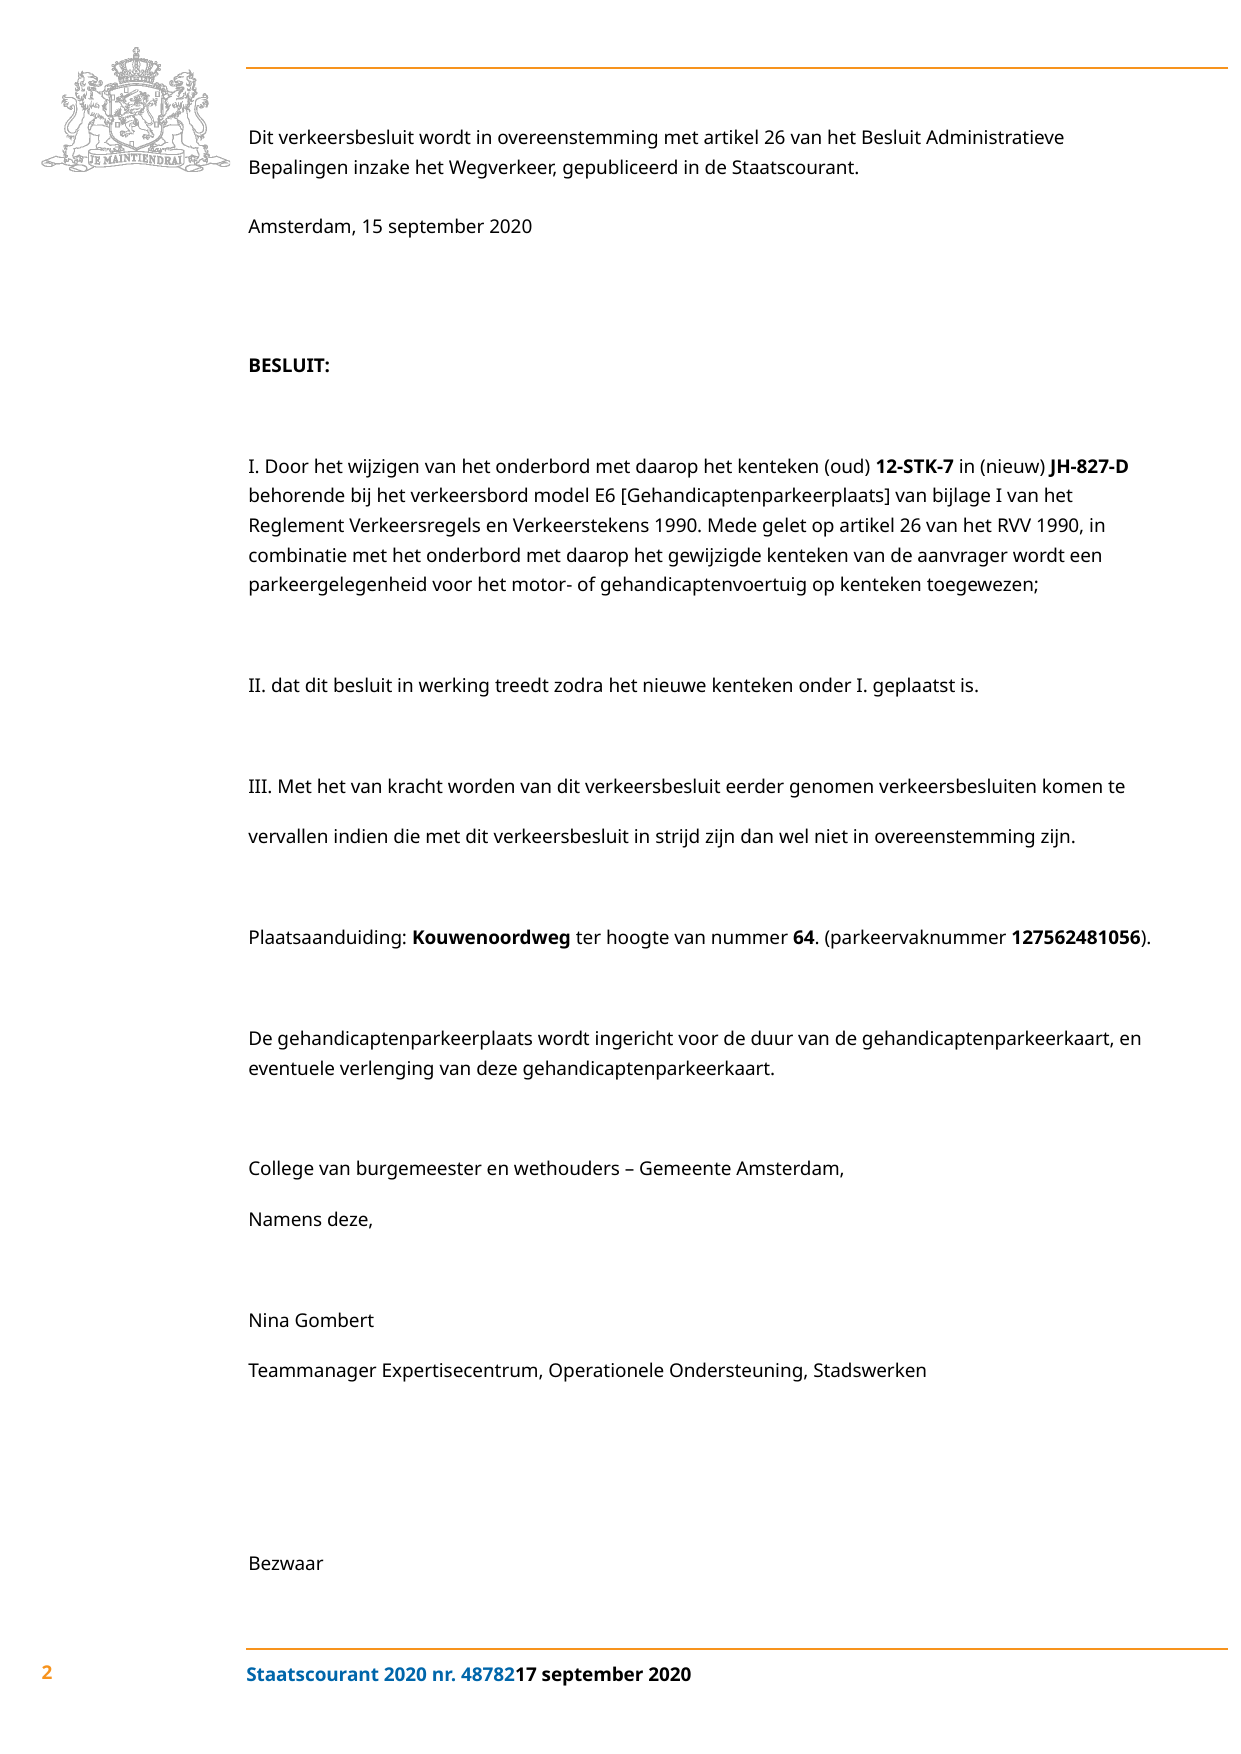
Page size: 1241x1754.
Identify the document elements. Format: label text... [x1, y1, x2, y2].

text Teammanager Expertisecentrum, Operationele Ondersteuning, Stadswerken [248, 1357, 1152, 1383]
text BESLUIT: [248, 352, 1152, 378]
text I. Door het wijzigen van het onderbord met daarop het kenteken (oud) 12-STK-7 in (nieuw) JH-827-D behorende bij het verkeersbord model E6 [Gehandicaptenparkeerplaats] van bijlage I van het Reglement Verkeersregels en Verkeerstekens 1990. Mede gelet op artikel 26 van het RVV 1990, in combinatie met het onderbord met daarop het gewijzigde kenteken van de aanvrager wordt een parkeergelegenheid voor het motor- of gehandicaptenvoertuig op kenteken toegewezen; [248, 453, 1152, 597]
text College van burgemeester en wethouders – Gemeente Amsterdam, [248, 1156, 1152, 1181]
text Bezwaar [248, 1555, 1152, 1575]
text Nina Gombert [248, 1307, 1152, 1333]
text Amsterdam, 15 september 2020 [248, 213, 1152, 239]
text De gehandicaptenparkeerplaats wordt ingericht voor de duur van de gehandicaptenparkeerkaart, en eventuele verlenging van deze gehandicaptenparkeerkaart. [248, 1025, 1152, 1081]
text Plaatsaanduiding: Kouwenoordweg ter hoogte van nummer 64. (parkeervaknummer 127562481056). [248, 924, 1152, 950]
text III. Met het van kracht worden van dit verkeersbesluit eerder genomen verkeersbesluiten komen te [248, 773, 1152, 799]
text Namens deze, [248, 1206, 1152, 1232]
text Dit verkeersbesluit wordt in overeenstemming met artikel 26 van het Besluit Administratieve Bepalingen inzake het Wegverkeer, gepubliceerd in de Staatscourant. [248, 124, 1152, 180]
text II. dat dit besluit in werking treedt zodra het nieuwe kenteken onder I. geplaatst is. [248, 672, 1152, 698]
picture [41, 47, 231, 172]
text vervallen indien die met dit verkeersbesluit in strijd zijn dan wel niet in overeenstemming zijn. [248, 823, 1152, 849]
